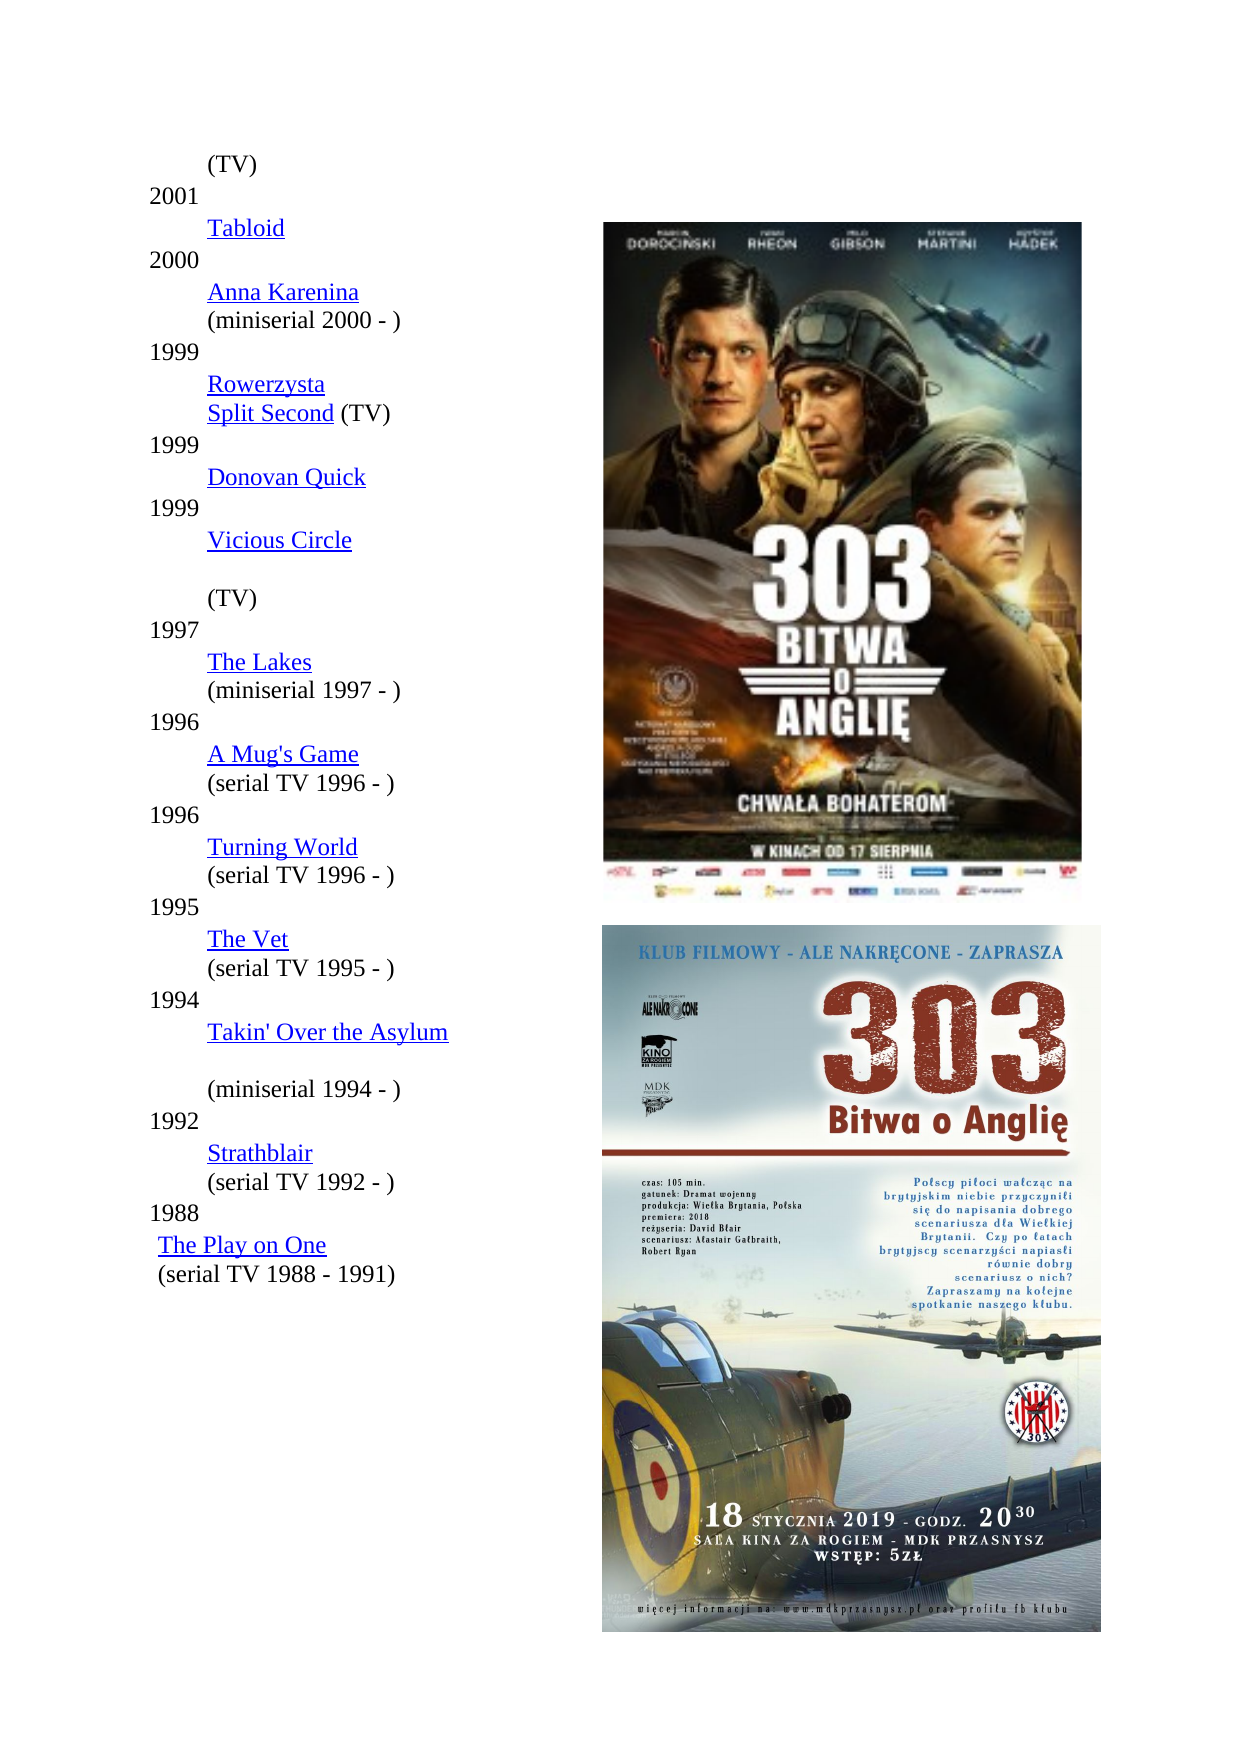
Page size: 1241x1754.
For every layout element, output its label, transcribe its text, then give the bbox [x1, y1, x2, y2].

table_cell [205, 706, 305, 738]
table_cell [302, 983, 399, 1015]
table_header [148, 1229, 156, 1289]
table_cell [205, 1105, 329, 1136]
table_header [148, 1136, 205, 1197]
table_cell [405, 706, 414, 738]
table_header [148, 460, 205, 492]
table_cell 2000 [148, 243, 205, 275]
table_cell [252, 180, 298, 211]
table_cell [290, 243, 298, 275]
table_cell [205, 243, 247, 275]
table_header [290, 211, 298, 243]
table_cell [405, 336, 414, 368]
table_cell [205, 798, 302, 830]
table_header [405, 275, 414, 336]
table_cell [205, 891, 302, 923]
table_cell [395, 428, 403, 460]
table_cell [357, 613, 365, 645]
table_cell 1996 [148, 798, 205, 830]
table_cell [205, 1197, 302, 1229]
table_header [148, 211, 205, 243]
table_header Turning World (serial TV 1996 - ) [205, 830, 399, 891]
table_cell [300, 428, 395, 460]
table_header (TV) [205, 148, 298, 179]
table_cell [205, 613, 281, 645]
table_header [453, 1015, 462, 1104]
table_header [148, 275, 205, 336]
table_cell [399, 983, 408, 1015]
table_header [299, 148, 307, 179]
table_header Takin' Over the Asylum (miniserial 1994 - ) [205, 1015, 453, 1104]
table_header The Vet (serial TV 1995 - ) [205, 923, 399, 983]
table_header Donovan Quick [205, 460, 371, 492]
table_header [148, 524, 205, 613]
table_cell [329, 1105, 453, 1136]
table_header [399, 1136, 408, 1197]
table_cell [205, 180, 252, 211]
table_cell [205, 336, 305, 368]
table_cell [205, 428, 300, 460]
table_cell [281, 613, 357, 645]
table_header [395, 368, 403, 428]
table_cell [399, 891, 408, 923]
table_cell [299, 180, 307, 211]
table_cell 1995 [148, 891, 205, 923]
table_header Vicious Circle (TV) [205, 524, 357, 613]
table_header [148, 368, 205, 428]
table_cell 1999 [148, 428, 205, 460]
table_cell 1988 [148, 1197, 205, 1229]
table_header The Lakes (miniserial 1997 - ) [205, 645, 405, 706]
table_cell [371, 492, 379, 524]
table_cell 1999 [148, 492, 205, 524]
table_cell 1994 [148, 983, 205, 1015]
table_header [148, 923, 205, 983]
table_cell [302, 798, 399, 830]
table_cell [305, 706, 405, 738]
table_header [357, 524, 365, 613]
table_header [399, 738, 408, 798]
table_header [399, 923, 408, 983]
table_cell [305, 336, 405, 368]
table_header [148, 1015, 205, 1104]
table_header Rowerzysta Split Second (TV) [205, 368, 395, 428]
table_header [148, 148, 205, 179]
table_header [399, 830, 408, 891]
table_cell [205, 492, 288, 524]
table_cell 1996 [148, 706, 205, 738]
table_header [148, 738, 205, 798]
table_cell [248, 243, 289, 275]
table_header [405, 645, 414, 706]
table_cell [453, 1105, 462, 1136]
table_header Anna Karenina (miniserial 2000 - ) [205, 275, 405, 336]
table_header Strathblair (serial TV 1992 - ) [205, 1136, 399, 1197]
table_header A Mug's Game (serial TV 1996 - ) [205, 738, 399, 798]
table_cell [302, 1197, 399, 1229]
table_header [371, 460, 379, 492]
table_header The Play on One (serial TV 1988 - 1991) [156, 1229, 401, 1289]
table_cell [205, 983, 302, 1015]
table_header [148, 830, 205, 891]
table_cell [399, 1197, 408, 1229]
table_cell 1999 [148, 336, 205, 368]
table_cell [288, 492, 371, 524]
table_cell [399, 798, 408, 830]
table_header [148, 645, 205, 706]
table_cell 1992 [148, 1105, 205, 1136]
table_header Tabloid [205, 211, 289, 243]
table_cell 1997 [148, 613, 205, 645]
table_cell 2001 [148, 180, 205, 211]
table_cell [302, 891, 399, 923]
